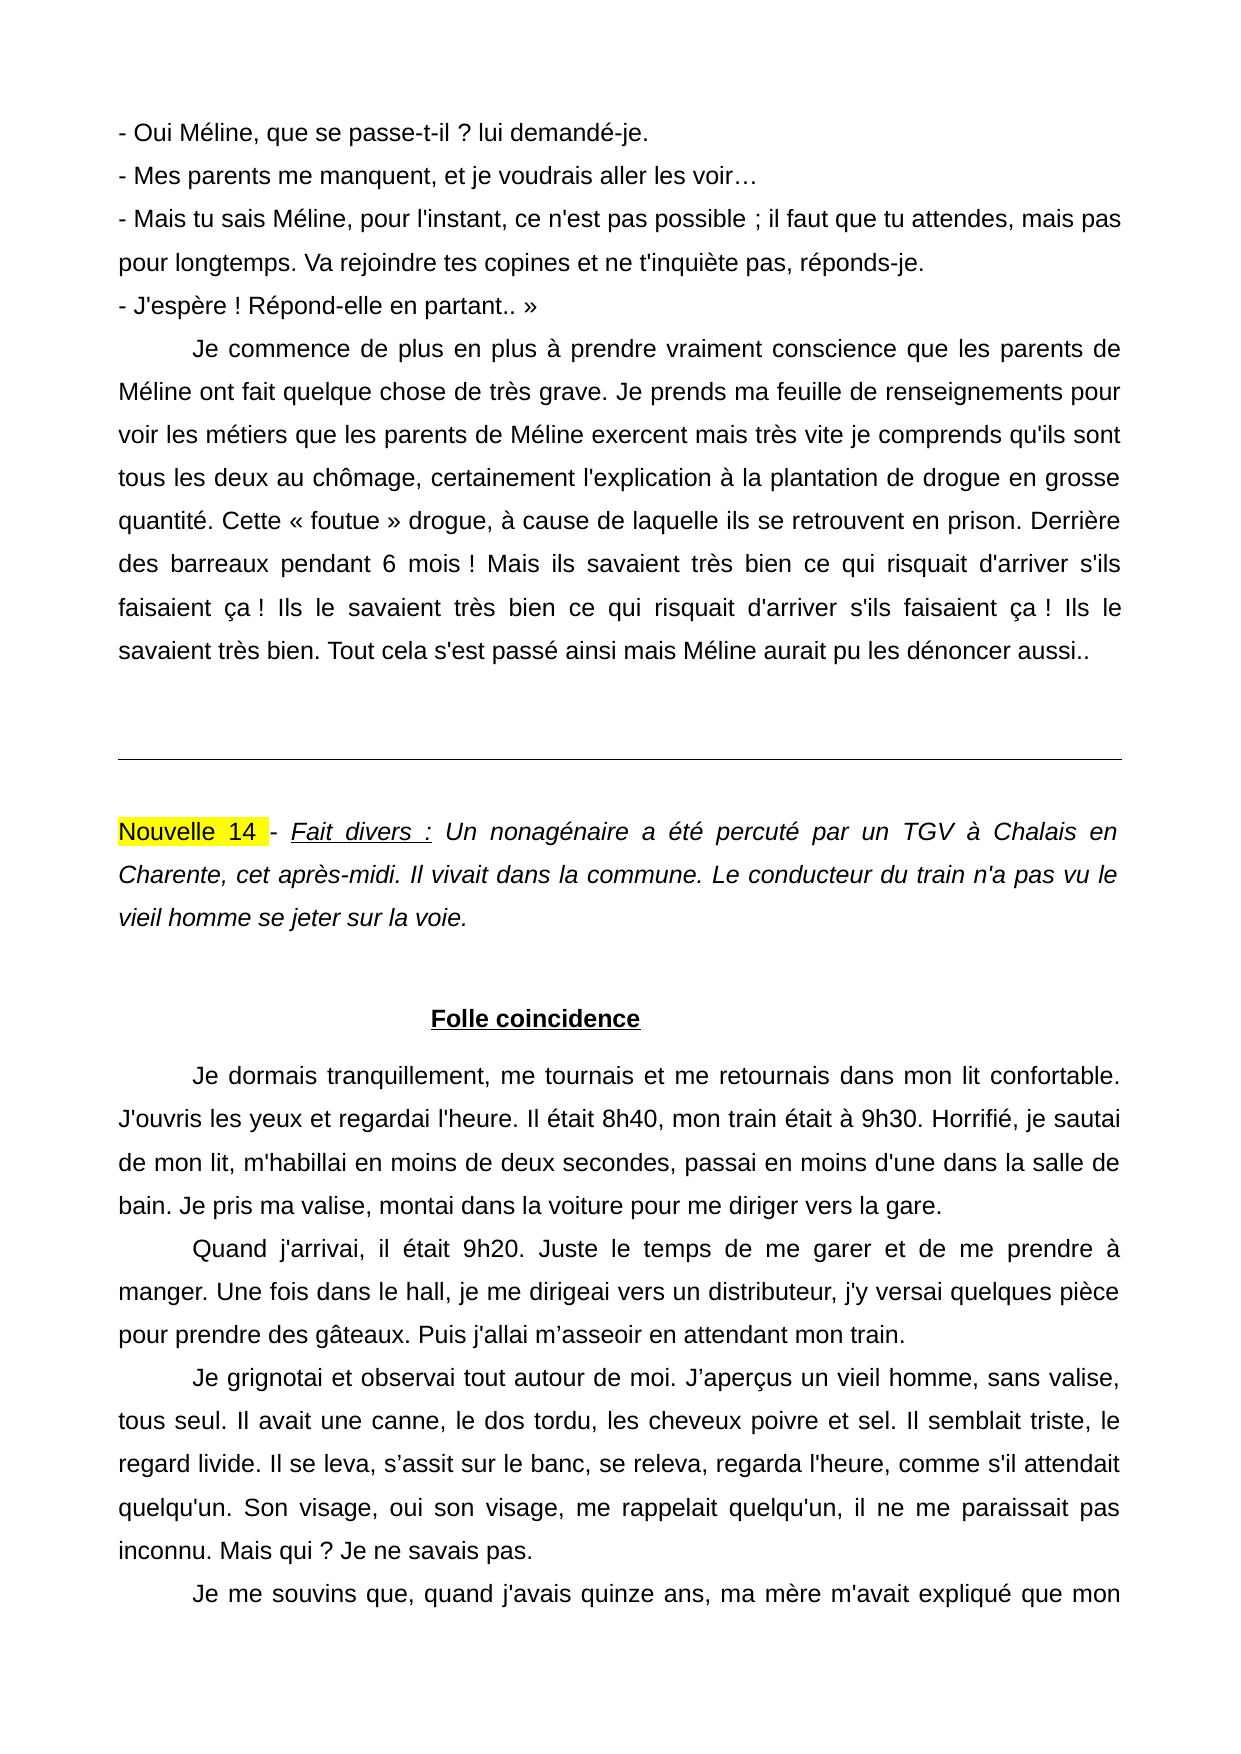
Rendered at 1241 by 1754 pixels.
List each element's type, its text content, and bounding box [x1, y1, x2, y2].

text Je grignotai et observai tout autour de moi. J’aperçus un vieil homme, sans valise, tous seul. Il avait une canne, le dos tordu, les cheveux poivre et sel. Il semblait triste, le regard livide. Il se leva, s’assit sur le banc, se releva, regarda l'heure, comme s'il attendait quelqu'un. Son visage, oui son visage, me rappelait quelqu'un, il ne me paraissait pas inconnu. Mais qui ? Je ne savais pas. [118, 1363, 1122, 1564]
text Quand j'arrivai, il était 9h20. Juste le temps de me garer et de me prendre à manger. Une fois dans le hall, je me dirigeai vers un distributeur, j'y versai quelques pièce pour prendre des gâteaux. Puis j'allai m’asseoir en attendant mon train. [118, 1234, 1122, 1349]
text - J'espère ! Répond-elle en partant.. » [118, 291, 1122, 319]
text Folle coincidence [118, 1004, 1122, 1033]
text - Oui Méline, que se passe-t-il ? lui demandé-je. [118, 118, 1122, 147]
text Je commence de plus en plus à prendre vraiment conscience que les parents de Méline ont fait quelque chose de très grave. Je prends ma feuille de renseignements pour voir les métiers que les parents de Méline exercent mais très vite je comprends qu'ils sont tous les deux au chômage, certainement l'explication à la plantation de drogue en grosse quantité. Cette « foutue » drogue, à cause de laquelle ils se retrouvent en prison. Derrière des barreaux pendant 6 mois ! Mais ils savaient très bien ce qui risquait d'arriver s'ils faisaient ça ! Ils le savaient très bien ce qui risquait d'arriver s'ils faisaient ça ! Ils le savaient très bien. Tout cela s'est passé ainsi mais Méline aurait pu les dénoncer aussi.. [118, 334, 1122, 664]
text - Mais tu sais Méline, pour l'instant, ce n'est pas possible ; il faut que tu attendes, mais pas pour longtemps. Va rejoindre tes copines et ne t'inquiète pas, réponds-je. [118, 204, 1122, 276]
text Je dormais tranquillement, me tournais et me retournais dans mon lit confortable. J'ouvris les yeux et regardai l'heure. Il était 8h40, mon train était à 9h30. Horrifié, je sautai de mon lit, m'habillai en moins de deux secondes, passai en moins d'une dans la salle de bain. Je pris ma valise, montai dans la voiture pour me diriger vers la gare. [118, 1061, 1122, 1219]
text Je me souvins que, quand j'avais quinze ans, ma mère m'avait expliqué que mon [118, 1579, 1122, 1608]
text Nouvelle 14 - Fait divers : Un nonagénaire a été percuté par un TGV à Chalais en Charente, cet après-midi. Il vivait dans la commune. Le conducteur du train n'a pas vu le vieil homme se jeter sur la voie. [118, 817, 1122, 932]
text - Mes parents me manquent, et je voudrais aller les voir… [118, 161, 1122, 190]
